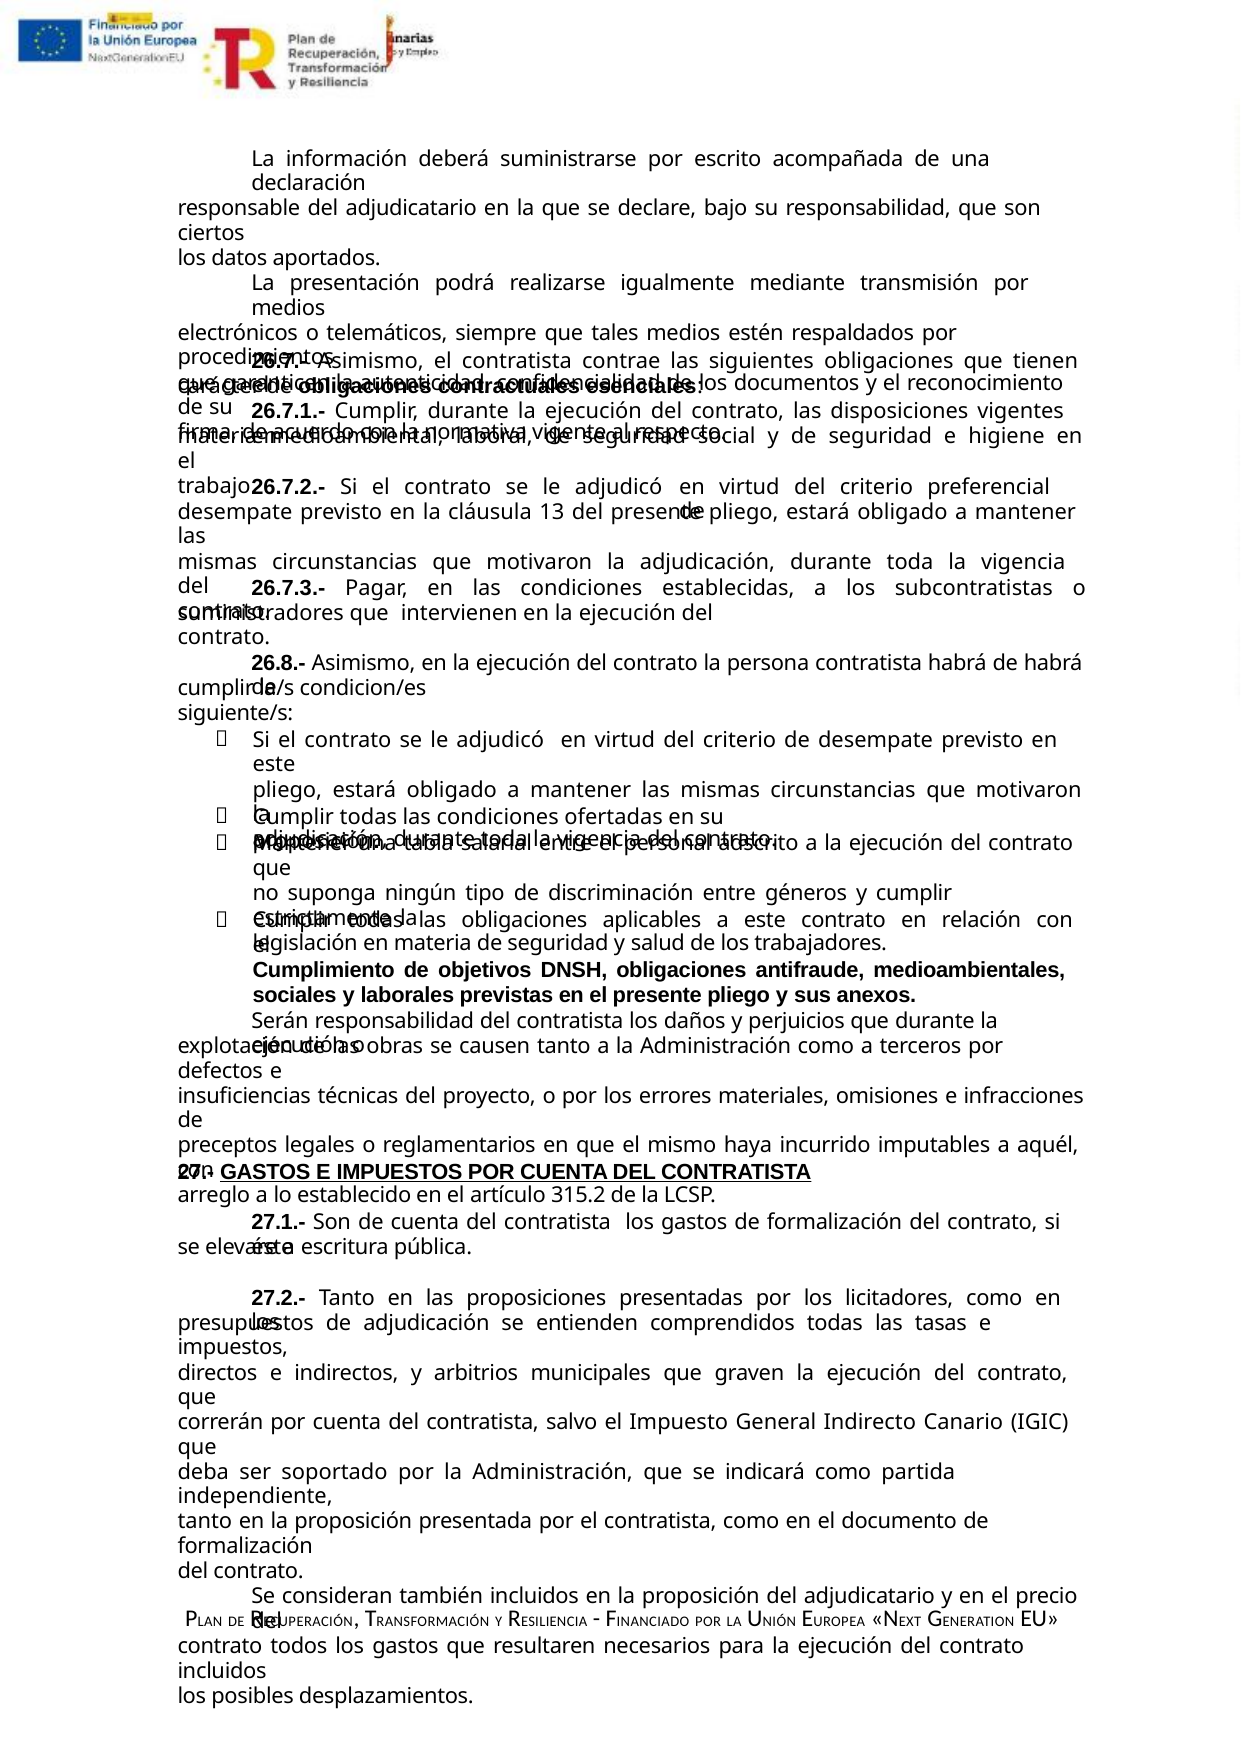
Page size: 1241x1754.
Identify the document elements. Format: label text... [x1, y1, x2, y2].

text 26.7.3.- Pagar, en las condiciones establecidas, a los subcontratistas o [251, 575, 1088, 600]
text Cumplimiento de objetivos DNSH, obligaciones antifraude, medioambientales, [252, 958, 1088, 982]
text Cumplir todas las condiciones ofertadas en su proposición. [252, 804, 849, 831]
text Cumplir todas las obligaciones aplicables a este contrato en relación con el [252, 908, 1088, 957]
text  [215, 829, 250, 856]
text suministradores que intervienen en la ejecución del contrato. [177, 600, 797, 649]
text los posibles desplazamientos. [177, 1684, 1088, 1708]
text responsable del adjudicatario en la que se declare, bajo su responsabilidad, que son ciertos [177, 196, 1088, 245]
text directos e indirectos, y arbitrios municipales que graven la ejecución del contrato, que [177, 1360, 1088, 1409]
text desempate previsto en la cláusula 13 del presente pliego, estará obligado a mantener las [177, 500, 1088, 549]
text 27.2.- Tanto en las proposiciones presentadas por los licitadores, como en los [251, 1286, 1088, 1311]
text sociales y laborales previstas en el presente pliego y sus anexos. [252, 983, 1088, 1007]
text correrán por cuenta del contratista, salvo el Impuesto General Indirecto Canario (IGIC) que [177, 1410, 1088, 1459]
text 26.7.1.- Cumplir, durante la ejecución del contrato, las disposiciones vigentes en [251, 399, 1086, 424]
text contrato. [797, 600, 1088, 624]
text trabajo. [177, 474, 1086, 498]
text  [215, 802, 250, 829]
text  [215, 726, 250, 752]
text tanto en la proposición presentada por el contratista, como en el documento de formalización [177, 1509, 1088, 1558]
text La presentación podrá realizarse igualmente mediante transmisión por medios [251, 271, 1088, 320]
text se elevare a escritura pública. [177, 1235, 483, 1260]
text carácter de obligaciones contractuales esenciales: [177, 374, 722, 398]
text presupuestos de adjudicación se entienden comprendidos todas las tasas e impuestos, [177, 1311, 1088, 1359]
text 26.8.- Asimismo, en la ejecución del contrato la persona contratista habrá de habrá de [251, 651, 1088, 700]
text en virtud del criterio preferencial de [679, 475, 1088, 500]
text PLAN DE RECUPERACIÓN, TRANSFORMACIÓN Y RESILIENCIA - FINANCIADO POR LA UNIÓN EUROPEA «NEXT GENERATION EU» [185, 1604, 1083, 1632]
text electrónicos o telemáticos, siempre que tales medios estén respaldados por procedimientos [177, 321, 1088, 370]
text Mantener una tabla salarial entre el personal adscrito a la ejecución del contrato que [252, 831, 1088, 880]
text  [215, 906, 250, 933]
text no suponga ningún tipo de discriminación entre géneros y cumplir estrictamente la [252, 881, 1088, 908]
text 27.- GASTOS E IMPUESTOS POR CUENTA DEL CONTRATISTA [177, 1160, 842, 1184]
text del contrato. [177, 1559, 1088, 1583]
text insuficiencias técnicas del proyecto, o por los errores materiales, omisiones e infracciones de [177, 1084, 1088, 1133]
text 27.1.- Son de cuenta del contratista los gastos de formalización del contrato, si éste [251, 1210, 1088, 1259]
text que garanticen la autenticidad, confidencialidad de los documentos y el reconocimiento de su [177, 398, 1088, 419]
text Serán responsabilidad del contratista los daños y perjuicios que durante la ejecución o [251, 1009, 1088, 1034]
text cumplir la/s condicion/es siguiente/s: [177, 676, 546, 725]
text arreglo a lo establecido en el artículo 315.2 de la LCSP. [177, 1183, 1088, 1207]
text mismas circunstancias que motivaron la adjudicación, durante toda la vigencia del [177, 549, 1088, 598]
text materia medioambiental, laboral, de seguridad social y de seguridad e higiene en el [177, 424, 1086, 473]
text contrato todos los gastos que resultaren necesarios para la ejecución del contrato incluidos [177, 1634, 1088, 1683]
text pliego, estará obligado a mantener las mismas circunstancias que motivaron la [252, 777, 1088, 826]
text los datos aportados. [177, 246, 1088, 270]
text explotación de las obras se causen tanto a la Administración como a terceros por defectos e [177, 1034, 1088, 1083]
text 26.7.2.- Si el contrato se le adjudicó [251, 475, 675, 499]
text La información deberá suministrarse por escrito acompañada de una declaración [251, 146, 1088, 195]
text 26.7.- Asimismo, el contratista contrae las siguientes obligaciones que tienen el [251, 349, 1088, 398]
text preceptos legales o reglamentarios en que el mismo haya incurrido imputables a aquél, con [177, 1133, 1088, 1182]
text Si el contrato se le adjudicó en virtud del criterio de desempate previsto en este [252, 728, 1088, 777]
text deba ser soportado por la Administración, que se indicará como partida independiente, [177, 1460, 1088, 1509]
text Se consideran también incluidos en la proposición del adjudicatario y en el precio del [251, 1584, 1088, 1633]
